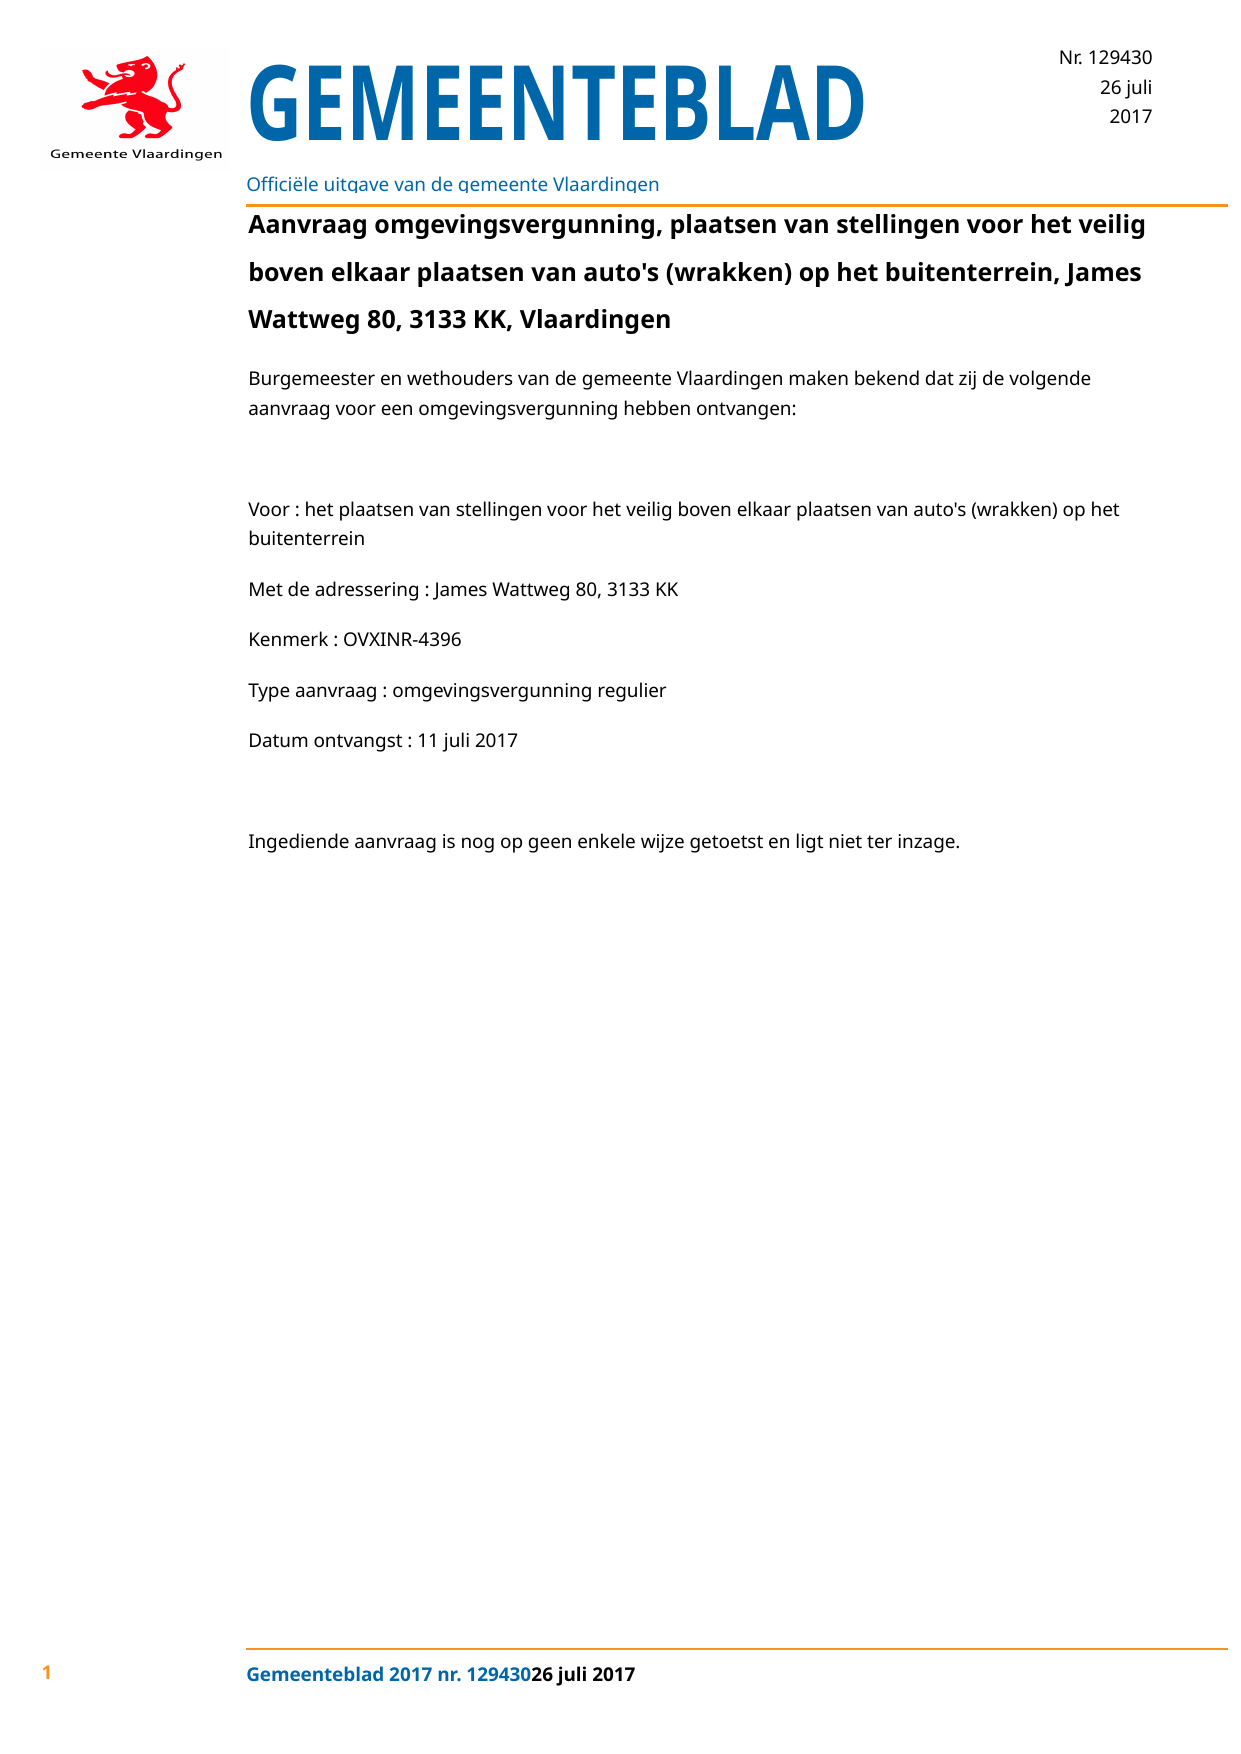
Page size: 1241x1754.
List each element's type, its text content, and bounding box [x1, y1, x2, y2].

text Type aanvraag : omgevingsvergunning regulier [248, 677, 1152, 702]
text Met de adressering : James Wattweg 80, 3133 KK [248, 576, 1152, 602]
text Voor : het plaatsen van stellingen voor het veilig boven elkaar plaatsen van auto's (wrakken) op het buitenterrein [248, 496, 1152, 551]
text Kenmerk : OVXINR-4396 [248, 626, 1152, 652]
text Datum ontvangst : 11 juli 2017 [248, 727, 1152, 753]
text Burgemeester en wethouders van de gemeente Vlaardingen maken bekend dat zij de volgende aanvraag voor een omgevingsvergunning hebben ontvangen: [248, 366, 1152, 421]
text Aanvraag omgevingsvergunning, plaatsen van stellingen voor het veilig boven elkaar plaatsen van auto's (wrakken) op het buitenterrein, James Wattweg 80, 3133 KK, Vlaardingen [248, 207, 1152, 336]
picture [41, 47, 231, 172]
text Ingediende aanvraag is nog op geen enkele wijze getoetst en ligt niet ter inzage. [248, 828, 1152, 854]
